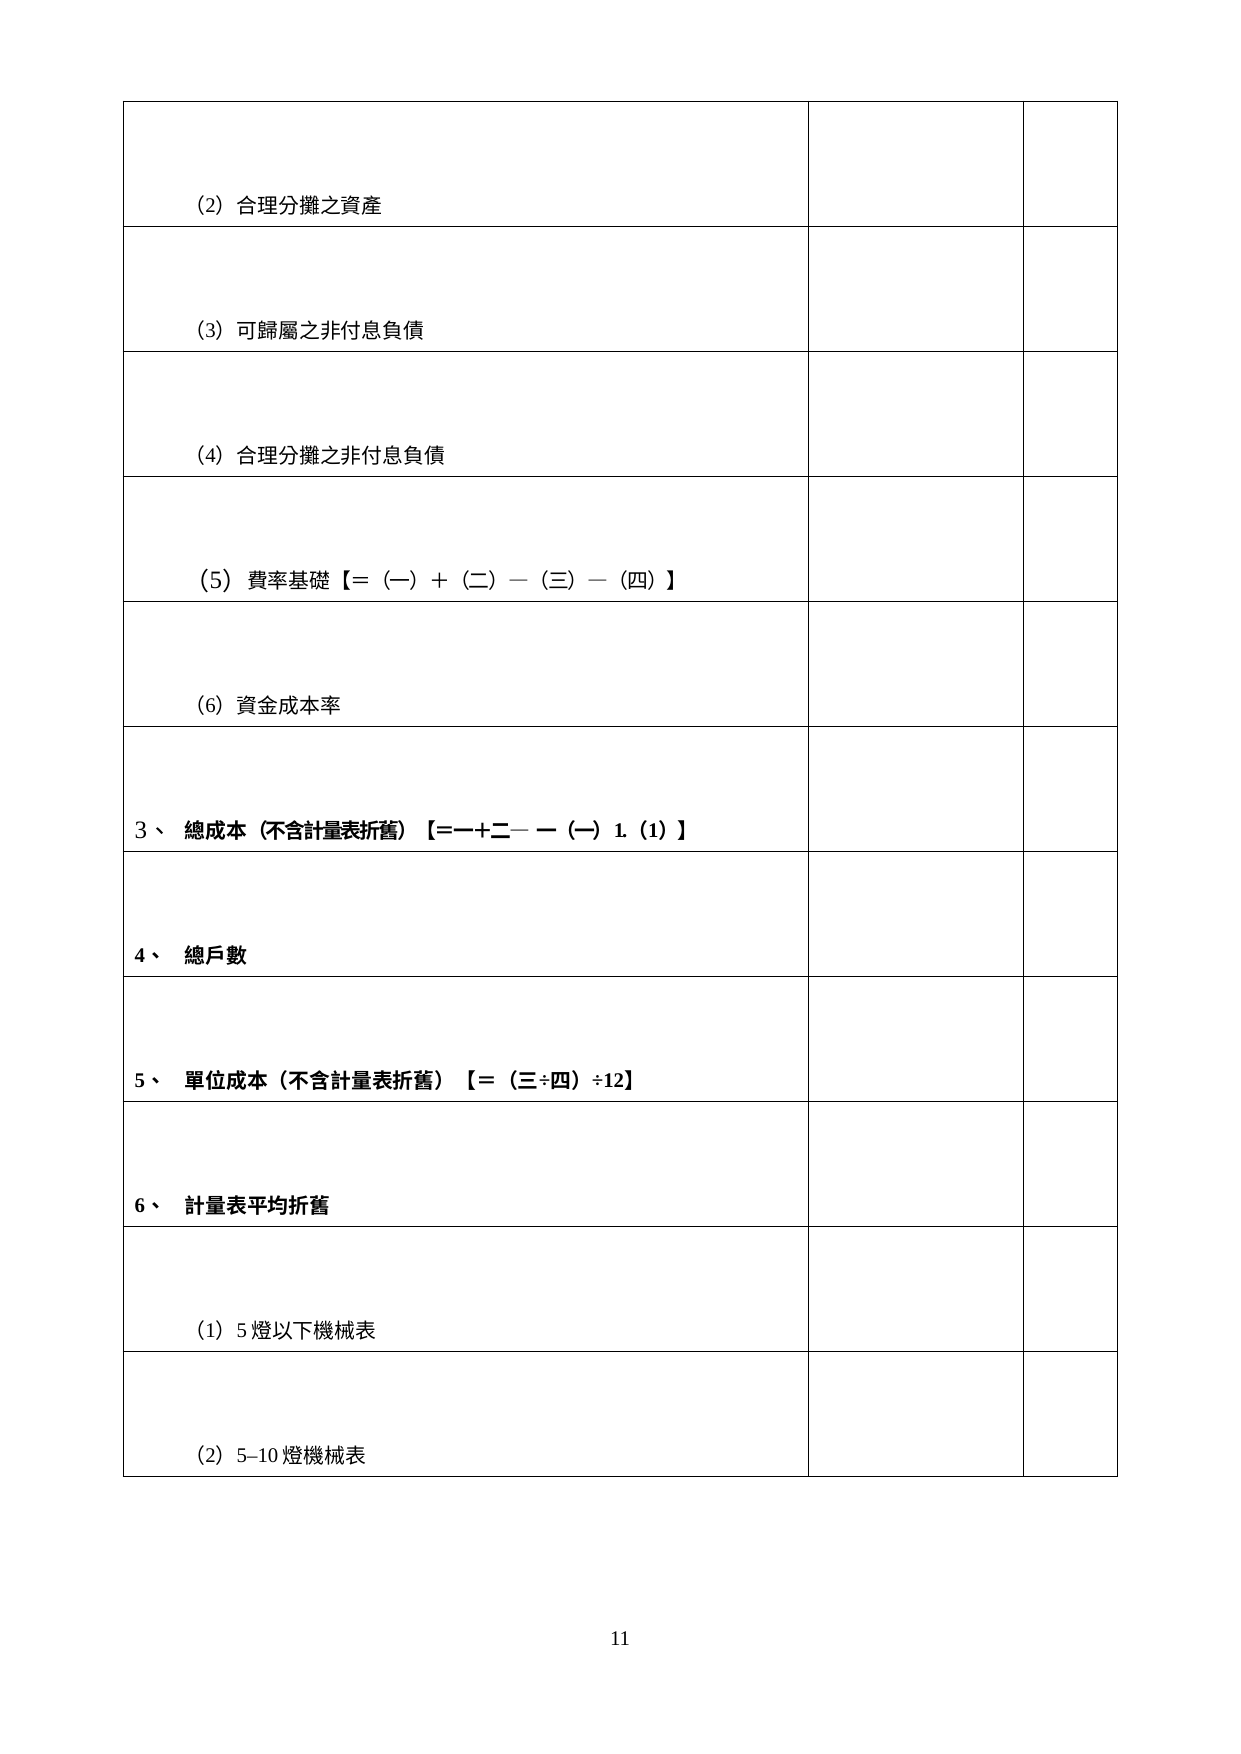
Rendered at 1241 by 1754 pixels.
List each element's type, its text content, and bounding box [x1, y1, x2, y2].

table_cell [809, 227, 1023, 351]
table_cell 可歸屬之非付息負債 [124, 227, 808, 351]
table_cell [1024, 602, 1117, 726]
table_cell [1024, 477, 1117, 601]
table_cell [809, 852, 1023, 976]
table_cell 合理分攤之資產 [124, 102, 808, 226]
table_cell [1024, 227, 1117, 351]
table_cell [1024, 352, 1117, 476]
table_cell [1024, 1227, 1117, 1351]
table_cell 5–10燈機械表 [124, 1352, 808, 1476]
table_cell [809, 1352, 1023, 1476]
table_cell [1024, 1102, 1117, 1226]
table_cell 合理分攤之非付息負債 [124, 352, 808, 476]
table_cell 計量表平均折舊 [124, 1102, 808, 1226]
table_cell 總戶數 [124, 852, 808, 976]
table_cell 總成本（不含計量表折舊）【＝一＋二— 一（一）1.（1）】 [124, 727, 808, 851]
table_cell [809, 727, 1023, 851]
table_cell [809, 977, 1023, 1101]
table_cell 單位成本（不含計量表折舊）【＝（三÷四）÷12】 [124, 977, 808, 1101]
table_cell 費率基礎【＝（一）＋（二）—（三）—（四）】 [124, 477, 808, 601]
table_cell [809, 477, 1023, 601]
table_cell [809, 1227, 1023, 1351]
table_cell [809, 102, 1023, 226]
table_cell [809, 1102, 1023, 1226]
table_cell [809, 352, 1023, 476]
table_cell [1024, 977, 1117, 1101]
table_cell 5燈以下機械表 [124, 1227, 808, 1351]
table_cell [1024, 1352, 1117, 1476]
table_cell [1024, 727, 1117, 851]
table_cell [1024, 852, 1117, 976]
table_cell [809, 602, 1023, 726]
table_cell 資金成本率 [124, 602, 808, 726]
table_cell [1024, 102, 1117, 226]
